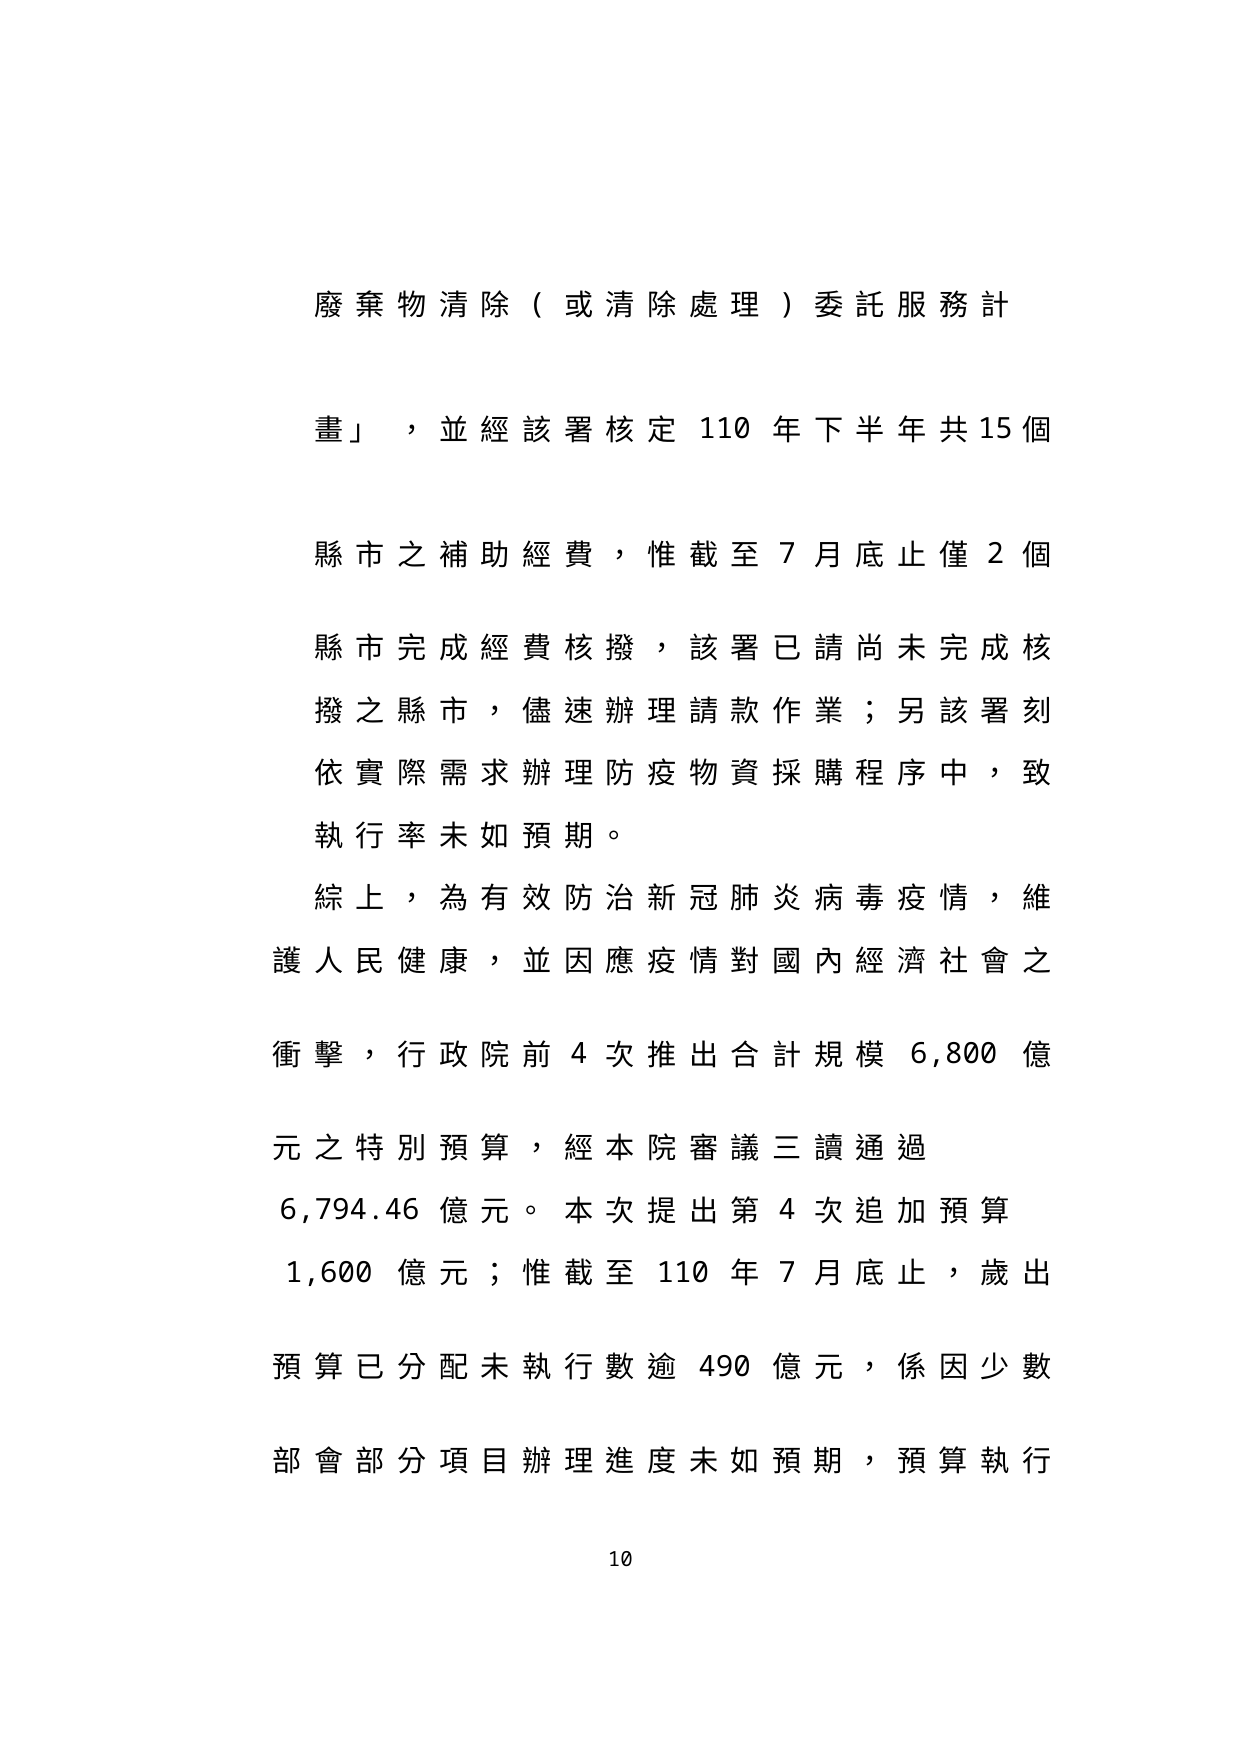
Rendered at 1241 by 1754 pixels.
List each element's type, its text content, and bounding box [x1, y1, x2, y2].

text 廢棄物清除(或清除處理)委託服務計畫」，並經該署核定110年下半年共15個縣市之補助經費，惟截至7月底止僅2個縣市完成經費核撥，該署已請尚未完成核撥之縣市，儘速辦理請款作業；另該署刻依實際需求辦理防疫物資採購程序中，致執行率未如預期。 [271, 229, 1058, 854]
text 綜上，為有效防治新冠肺炎病毒疫情，維護人民健康，並因應疫情對國內經濟社會之衝擊，行政院前4次推出合計規模6,800億元之特別預算，經本院審議三讀通過6,794.46億元。本次提出第4次追加預算1,600億元；惟截至110年7月底止，歲出預算已分配未執行數逾490億元，係因少數部會部分項目辦理進度未如預期，預算執行 [242, 854, 1058, 1479]
